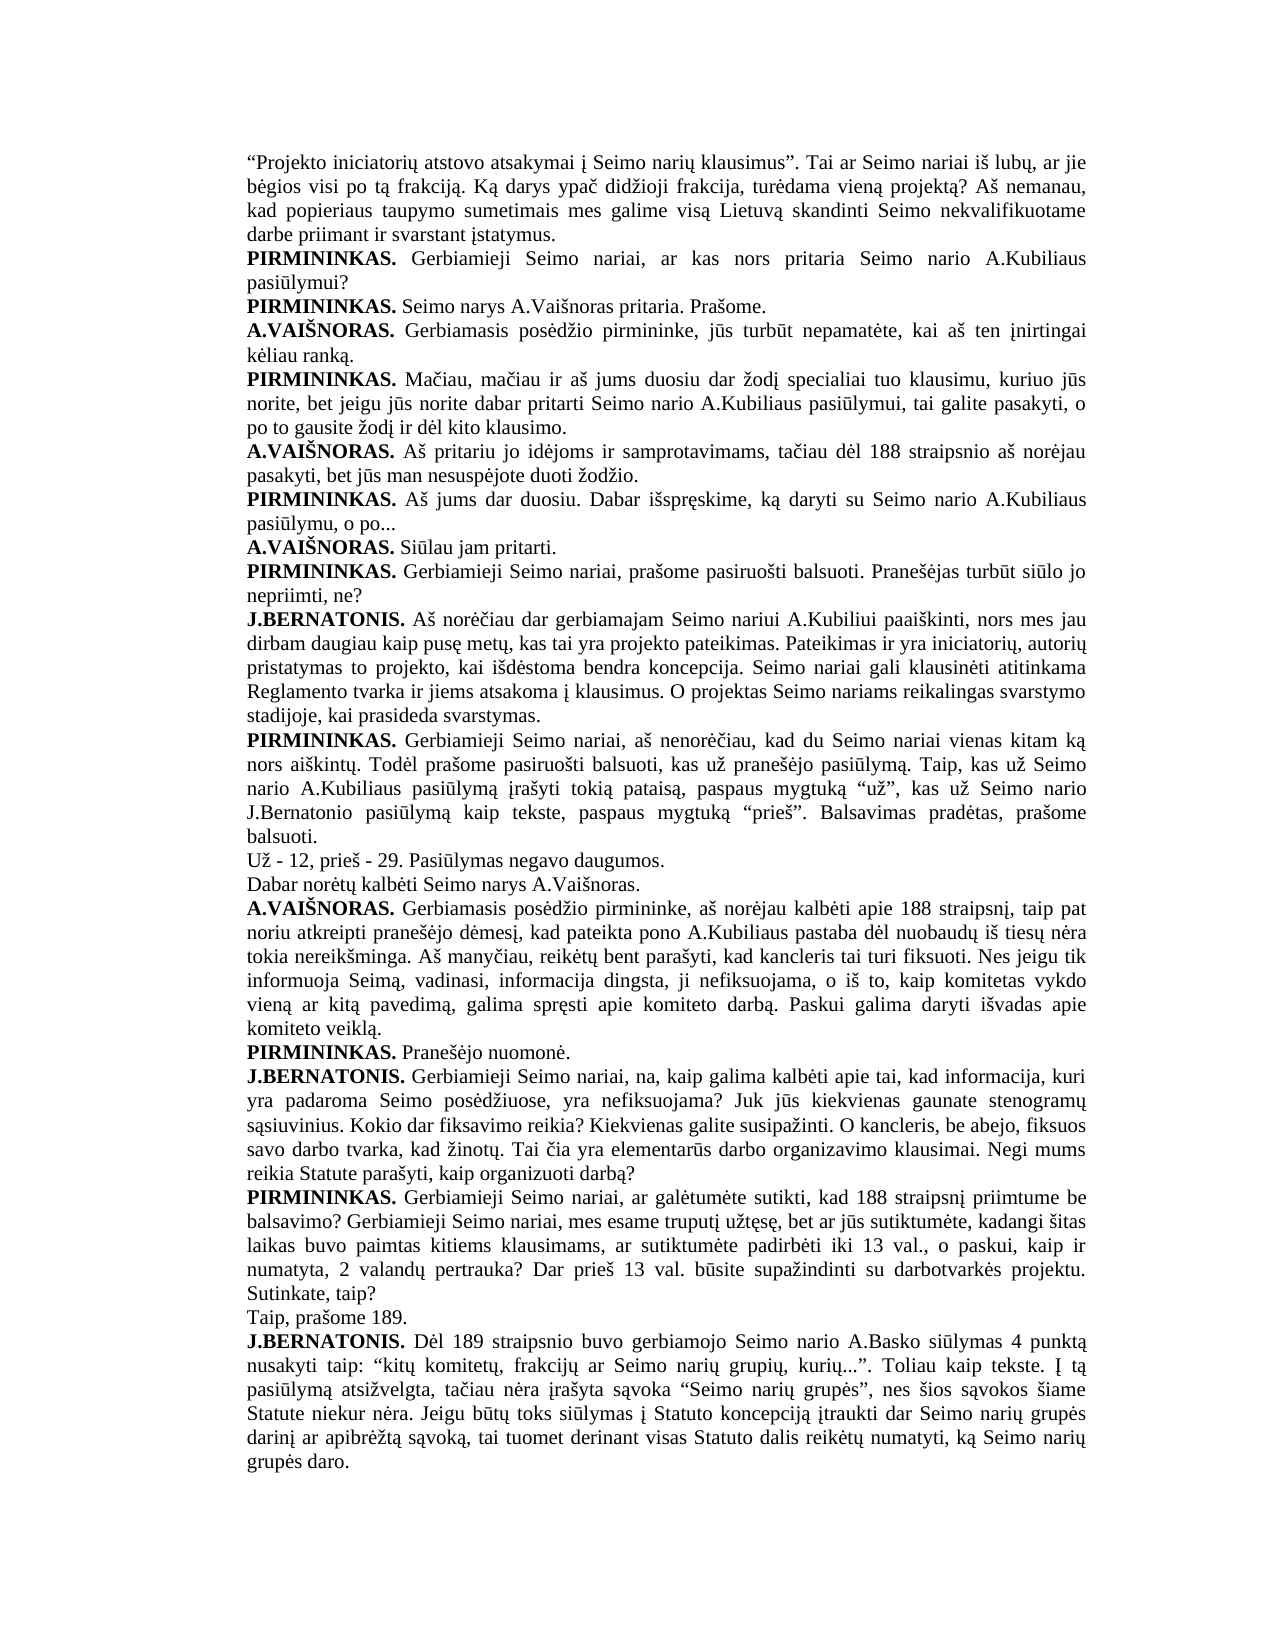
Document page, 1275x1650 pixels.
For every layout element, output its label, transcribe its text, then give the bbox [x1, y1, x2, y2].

text A.VAIŠNORAS. Siūlau jam pritarti. [247, 535, 1087, 559]
text PIRMININKAS. Pranešėjo nuomonė. [247, 1040, 1087, 1064]
text J.BERNATONIS. Aš norėčiau dar gerbiamajam Seimo nariui A.Kubiliui paaiškinti, nors mes jau dirbam daugiau kaip pusę metų, kas tai yra projekto pateikimas. Pateikimas ir yra iniciatorių, autorių pristatymas to projekto, kai išdėstoma bendra koncepcija. Seimo nariai gali klausinėti atitinkama Reglamento tvarka ir jiems atsakoma į klausimus. O projektas Seimo nariams reikalingas svarstymo stadijoje, kai prasideda svarstymas. [247, 607, 1087, 727]
text J.BERNATONIS. Dėl 189 straipsnio buvo gerbiamojo Seimo nario A.Basko siūlymas 4 punktą nusakyti taip: “kitų komitetų, frakcijų ar Seimo narių grupių, kurių...”. Toliau kaip tekste. Į tą pasiūlymą atsižvelgta, tačiau nėra įrašyta sąvoka “Seimo narių grupės”, nes šios sąvokos šiame Statute niekur nėra. Jeigu būtų toks siūlymas į Statuto koncepciją įtraukti dar Seimo narių grupės darinį ar apibrėžtą sąvoką, tai tuomet derinant visas Statuto dalis reikėtų numatyti, ką Seimo narių grupės daro. [247, 1329, 1087, 1473]
text PIRMININKAS. Gerbiamieji Seimo nariai, ar galėtumėte sutikti, kad 188 straipsnį priimtume be balsavimo? Gerbiamieji Seimo nariai, mes esame truputį užtęsę, bet ar jūs sutiktumėte, kadangi šitas laikas buvo paimtas kitiems klausimams, ar sutiktumėte padirbėti iki 13 val., o paskui, kaip ir numatyta, 2 valandų pertrauka? Dar prieš 13 val. būsite supažindinti su darbotvarkės projektu. Sutinkate, taip? [247, 1185, 1087, 1305]
text A.VAIŠNORAS. Aš pritariu jo idėjoms ir samprotavimams, tačiau dėl 188 straipsnio aš norėjau pasakyti, bet jūs man nesuspėjote duoti žodžio. [247, 439, 1087, 487]
text J.BERNATONIS. Gerbiamieji Seimo nariai, na, kaip galima kalbėti apie tai, kad informacija, kuri yra padaroma Seimo posėdžiuose, yra nefiksuojama? Juk jūs kiekvienas gaunate stenogramų sąsiuvinius. Kokio dar fiksavimo reikia? Kiekvienas galite susipažinti. O kancleris, be abejo, fiksuos savo darbo tvarka, kad žinotų. Tai čia yra elementarūs darbo organizavimo klausimai. Negi mums reikia Statute parašyti, kaip organizuoti darbą? [247, 1064, 1087, 1185]
text “Projekto iniciatorių atstovo atsakymai į Seimo narių klausimus”. Tai ar Seimo nariai iš lubų, ar jie bėgios visi po tą frakciją. Ką darys ypač didžioji frakcija, turėdama vieną projektą? Aš nemanau, kad popieriaus taupymo sumetimais mes galime visą Lietuvą skandinti Seimo nekvalifikuotame darbe priimant ir svarstant įstatymus. [247, 150, 1087, 246]
text Už - 12, prieš - 29. Pasiūlymas negavo daugumos. [247, 848, 1087, 872]
text PIRMININKAS. Aš jums dar duosiu. Dabar išspręskime, ką daryti su Seimo nario A.Kubiliaus pasiūlymu, o po... [247, 487, 1087, 535]
text Dabar norėtų kalbėti Seimo narys A.Vaišnoras. [247, 872, 1087, 896]
text A.VAIŠNORAS. Gerbiamasis posėdžio pirmininke, jūs turbūt nepamatėte, kai aš ten įnirtingai kėliau ranką. [247, 318, 1087, 367]
text PIRMININKAS. Gerbiamieji Seimo nariai, prašome pasiruošti balsuoti. Pranešėjas turbūt siūlo jo nepriimti, ne? [247, 559, 1087, 607]
text A.VAIŠNORAS. Gerbiamasis posėdžio pirmininke, aš norėjau kalbėti apie 188 straipsnį, taip pat noriu atkreipti pranešėjo dėmesį, kad pateikta pono A.Kubiliaus pastaba dėl nuobaudų iš tiesų nėra tokia nereikšminga. Aš manyčiau, reikėtų bent parašyti, kad kancleris tai turi fiksuoti. Nes jeigu tik informuoja Seimą, vadinasi, informacija dingsta, ji nefiksuojama, o iš to, kaip komitetas vykdo vieną ar kitą pavedimą, galima spręsti apie komiteto darbą. Paskui galima daryti išvadas apie komiteto veiklą. [247, 896, 1087, 1040]
text Taip, prašome 189. [247, 1305, 1087, 1329]
text PIRMININKAS. Mačiau, mačiau ir aš jums duosiu dar žodį specialiai tuo klausimu, kuriuo jūs norite, bet jeigu jūs norite dabar pritarti Seimo nario A.Kubiliaus pasiūlymui, tai galite pasakyti, o po to gausite žodį ir dėl kito klausimo. [247, 367, 1087, 439]
text PIRMININKAS. Gerbiamieji Seimo nariai, aš nenorėčiau, kad du Seimo nariai vienas kitam ką nors aiškintų. Todėl prašome pasiruošti balsuoti, kas už pranešėjo pasiūlymą. Taip, kas už Seimo nario A.Kubiliaus pasiūlymą įrašyti tokią pataisą, paspaus mygtuką “už”, kas už Seimo nario J.Bernatonio pasiūlymą kaip tekste, paspaus mygtuką “prieš”. Balsavimas pradėtas, prašome balsuoti. [247, 727, 1087, 848]
text PIRMININKAS. Gerbiamieji Seimo nariai, ar kas nors pritaria Seimo nario A.Kubiliaus pasiūlymui? [247, 246, 1087, 294]
text PIRMININKAS. Seimo narys A.Vaišnoras pritaria. Prašome. [247, 294, 1087, 318]
